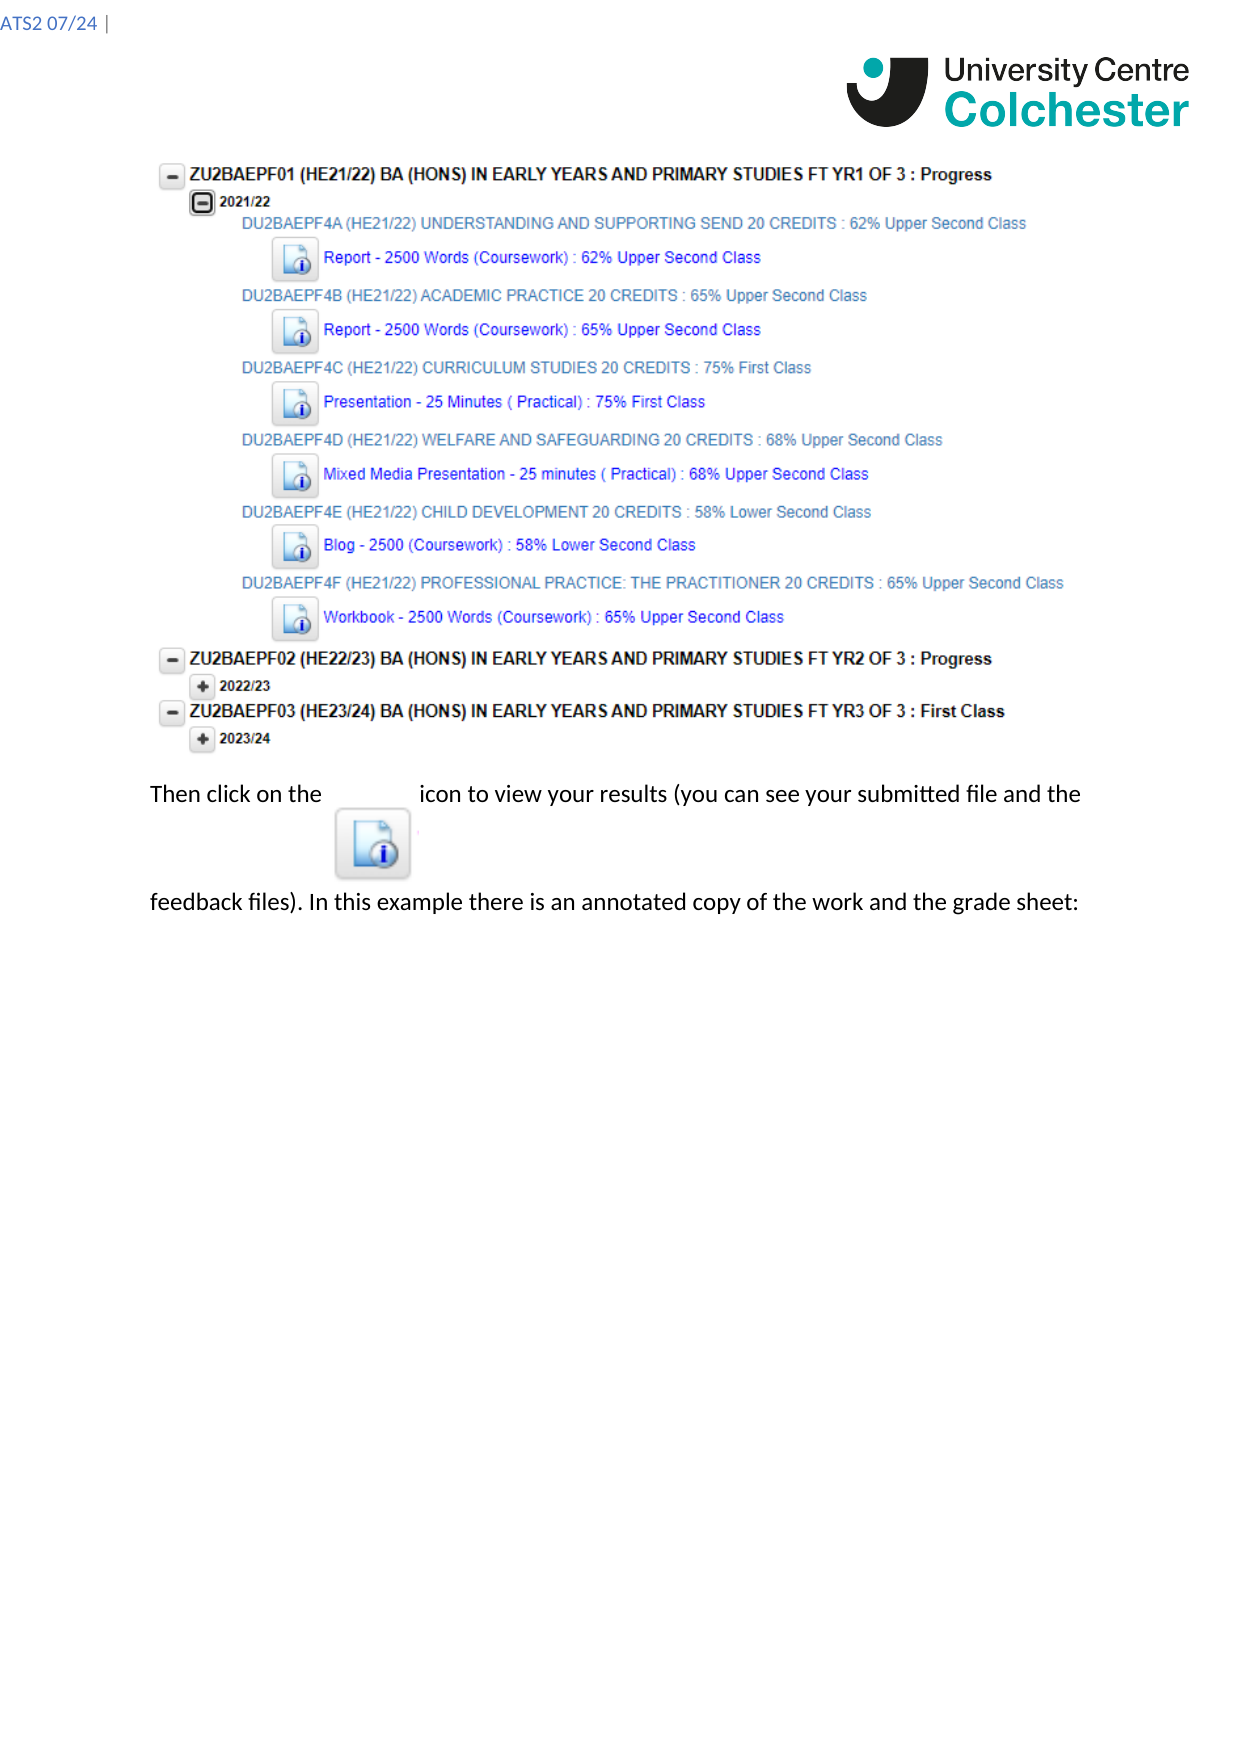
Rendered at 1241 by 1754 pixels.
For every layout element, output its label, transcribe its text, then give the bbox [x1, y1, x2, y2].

text Then click on the icon to view your results (you can see your submitted file and the feedback files). In this example there is an annotated copy of the work and the grade sheet: [150, 779, 1090, 916]
